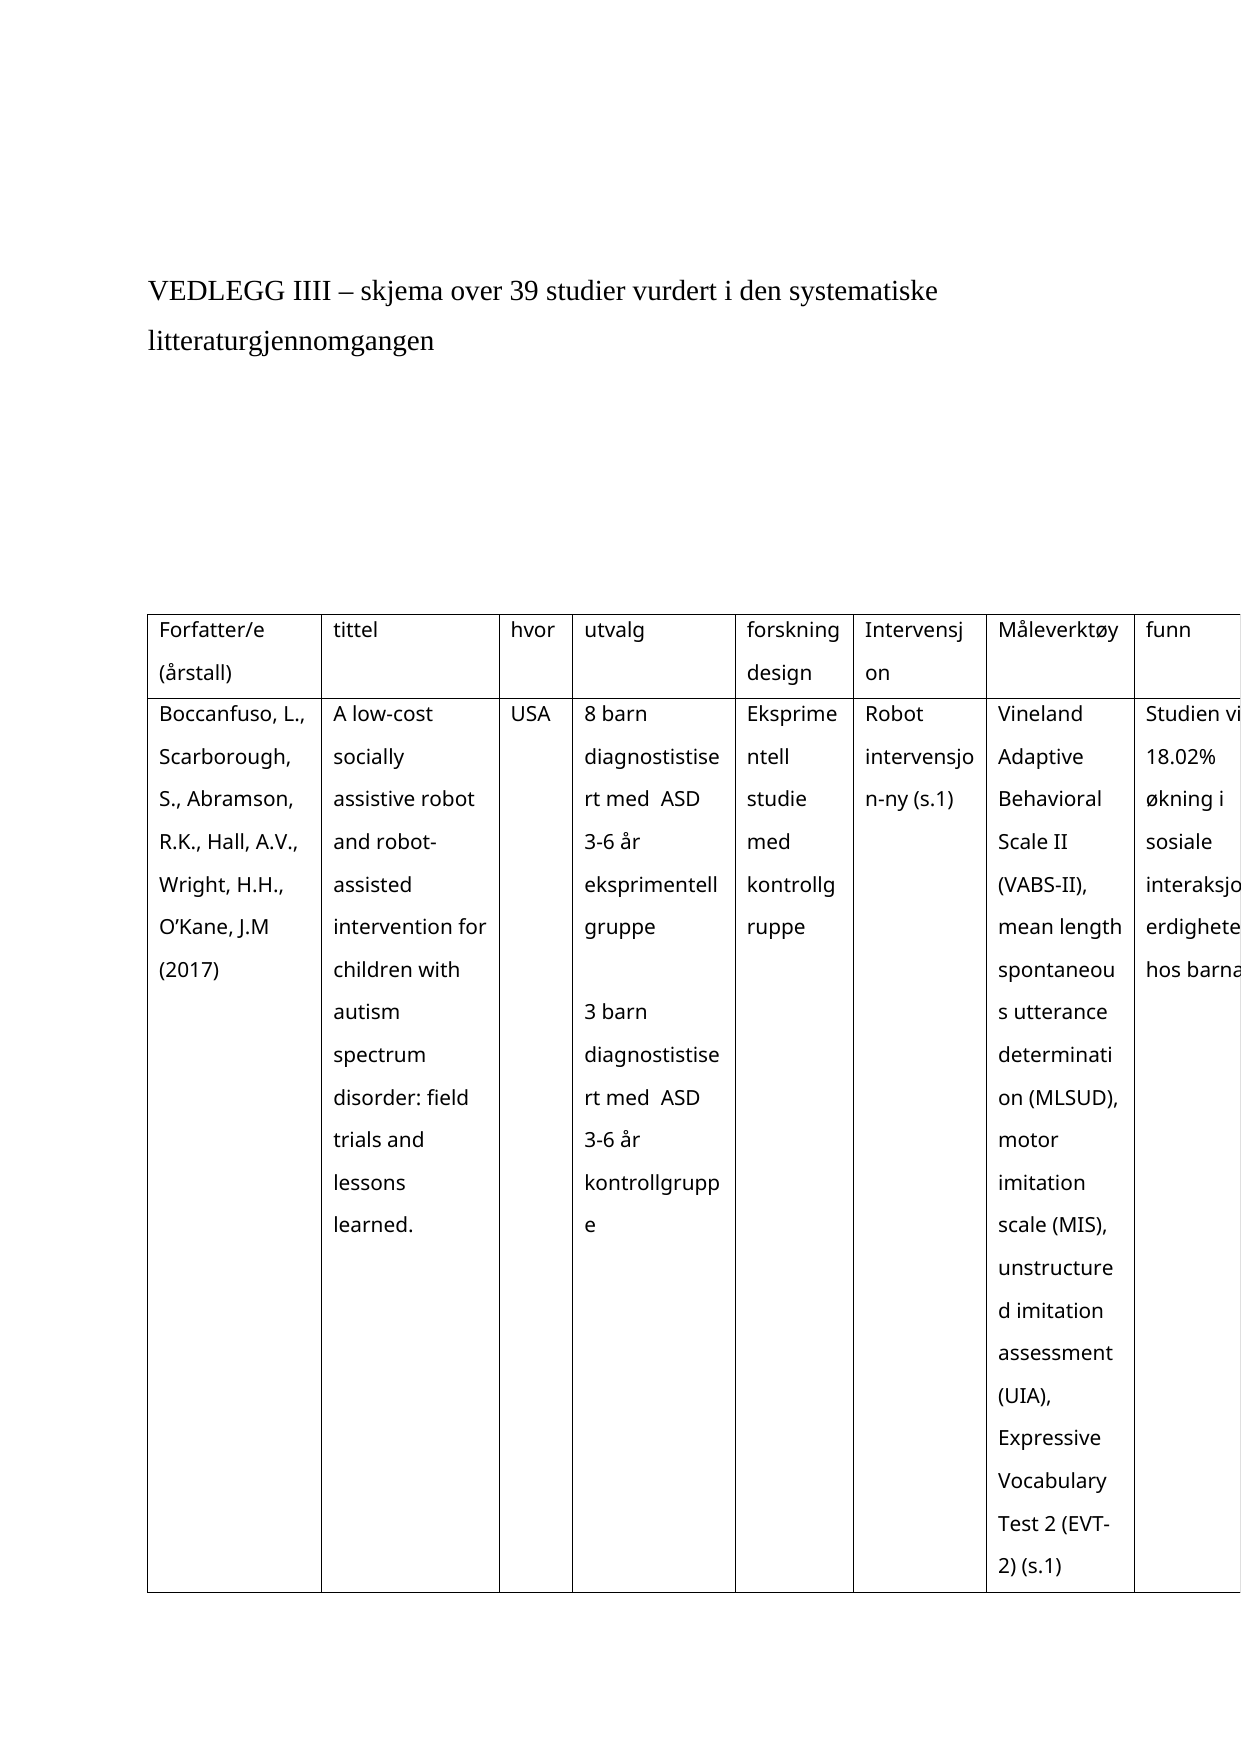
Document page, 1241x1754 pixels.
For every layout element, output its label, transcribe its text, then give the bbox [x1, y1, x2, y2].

table_cell Eksprimentell studie med kontrollgruppe [736, 699, 853, 1592]
table_header Måleverktøy [987, 615, 1134, 698]
table_cell Studien viste 18.02% økning i sosiale interaksjonsferdigheter hos barna. [1135, 699, 1240, 1592]
table_cell USA [500, 699, 572, 1592]
subtitle VEDLEGG IIII – skjema over 39 studier vurdert i den systematiske litteraturgjennomgangen [148, 273, 1093, 357]
table_cell Vineland Adaptive Behavioral Scale II (VABS-II), mean length spontaneous utterance determination (MLSUD), motor imitation scale (MIS), unstructured imitation assessment (UIA), Expressive Vocabulary Test 2 (EVT-2) (s.1) [987, 699, 1134, 1592]
table_header Intervensjon [854, 615, 986, 698]
table_cell Boccanfuso, L., Scarborough, S., Abramson, R.K., Hall, A.V., Wright, H.H., O’Kane, J.M (2017) [148, 699, 321, 1592]
table_cell Robot intervensjon-ny (s.1) [854, 699, 986, 1592]
table_header hvor [500, 615, 572, 698]
table_cell A low-cost socially assistive robot and robot-assisted intervention for children with autism spectrum disorder: field trials and lessons learned. [322, 699, 499, 1592]
table_header funn [1135, 615, 1240, 698]
table_cell 8 barn diagnostistisert med ASD 3-6 år eksprimentellgruppe 3 barn diagnostistisert med ASD 3-6 år kontrollgruppe [573, 699, 735, 1592]
table_header tittel [322, 615, 499, 698]
table_header Forfatter/e (årstall) [148, 615, 321, 698]
table_header utvalg [573, 615, 735, 698]
table_header forskningdesign [736, 615, 853, 698]
